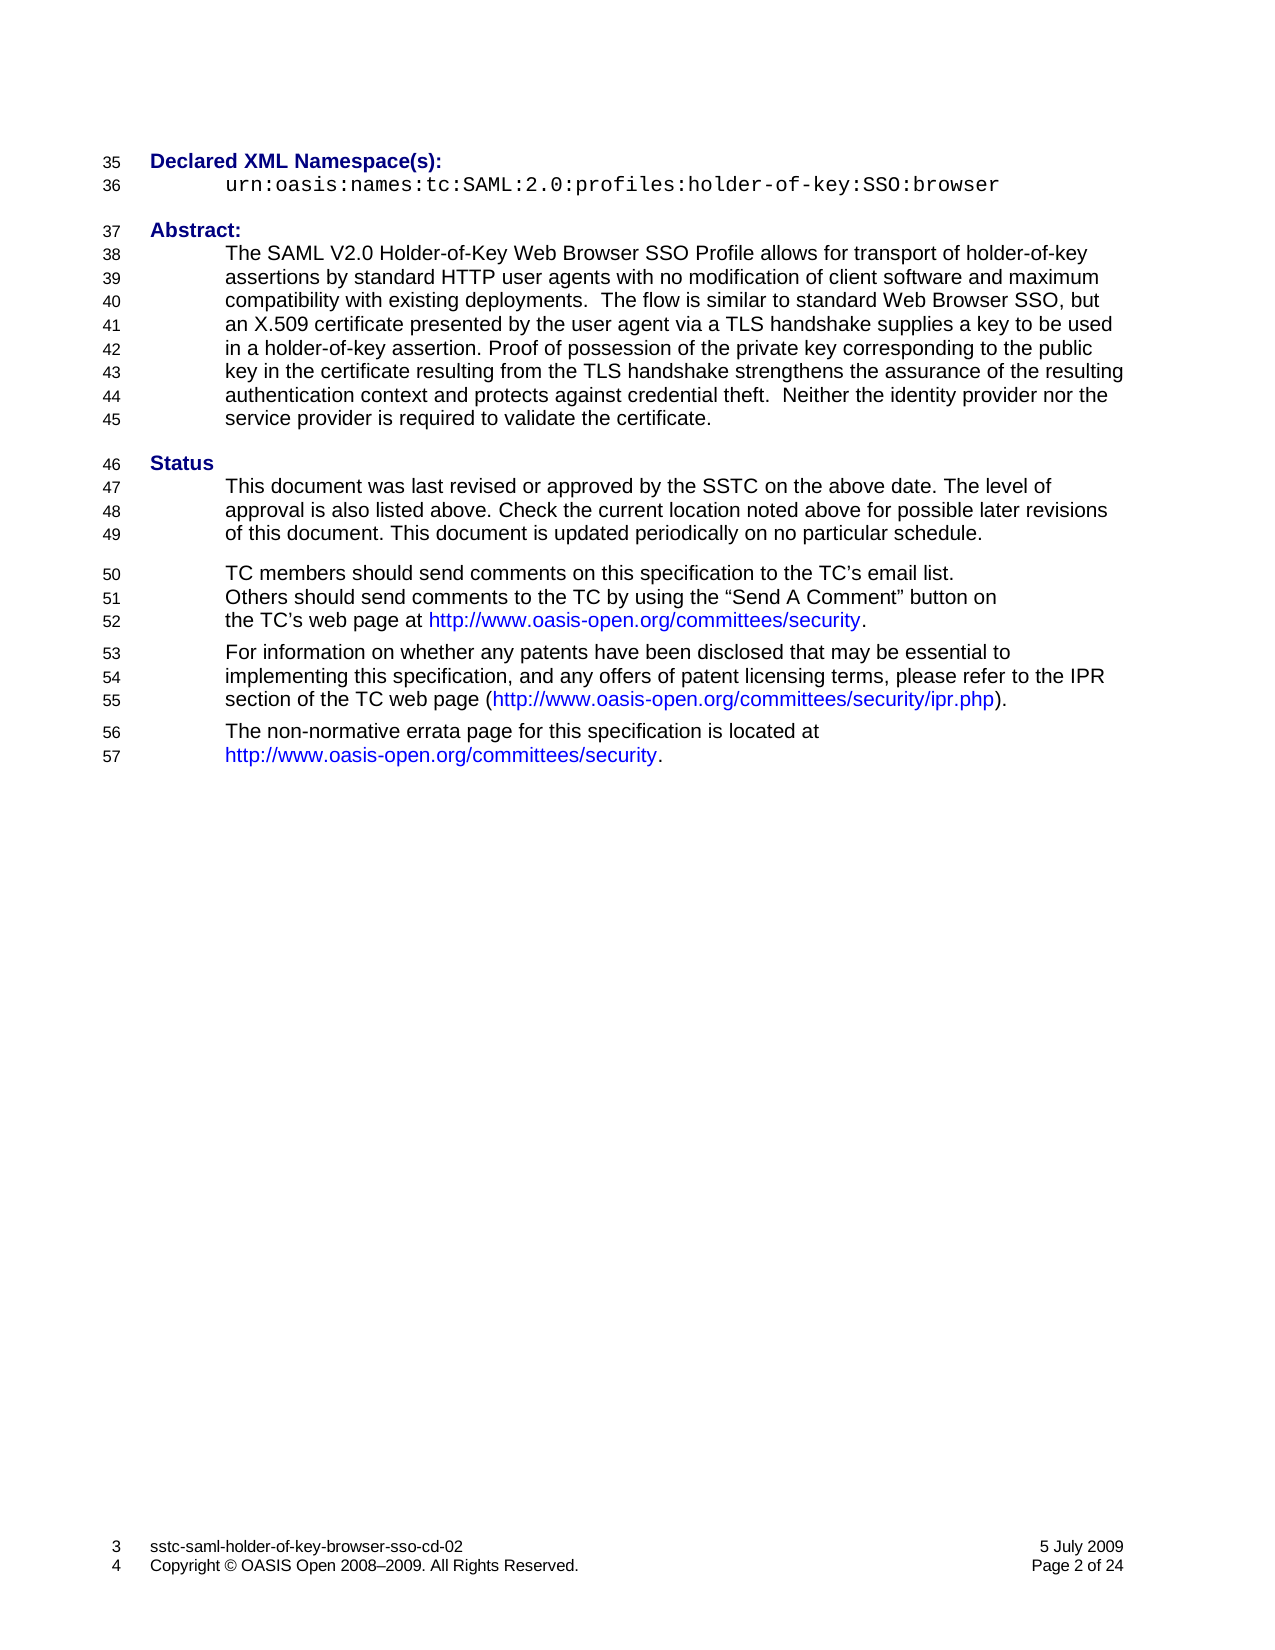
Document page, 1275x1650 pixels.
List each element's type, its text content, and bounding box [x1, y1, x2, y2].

title This document was last revised or approved by the SSTC on the above date. The level of approval is also listed above. Check the current location noted above for possible later revisions of this document. This document is updated periodically on no particular schedule. [225, 474, 1125, 545]
title For information on whether any patents have been disclosed that may be essential to implementing this specification, and any offers of patent licensing terms, please refer to the IPR section of the TC web page (http://www.oasis-open.org/committees/security/ipr.php). [225, 641, 1125, 711]
title Abstract: [150, 218, 1125, 242]
title Declared XML Namespace(s): [150, 150, 1125, 173]
title Status [150, 451, 1125, 474]
title The SAML V2.0 Holder-of-Key Web Browser SSO Profile allows for transport of holder-of-key assertions by standard HTTP user agents with no modification of client software and maximum compatibility with existing deployments. The flow is similar to standard Web Browser SSO, but an X.509 certificate presented by the user agent via a TLS handshake supplies a key to be used in a holder-of-key assertion. Proof of possession of the private key corresponding to the public key in the certificate resulting from the TLS handshake strengthens the assurance of the resulting authentication context and protects against credential theft. Neither the identity provider nor the service provider is required to validate the certificate. [225, 242, 1125, 430]
title The non-normative errata page for this specification is located at http://www.oasis-open.org/committees/security. [225, 720, 1125, 767]
title urn:oasis:names:tc:SAML:2.0:profiles:holder-of-key:SSO:browser [225, 173, 1125, 197]
text TC members should send comments on this specification to the TC’s email list. Others should send comments to the TC by using the “Send A Comment” button on the TC’s web page at http://www.oasis-open.org/committees/security. [225, 562, 1020, 632]
